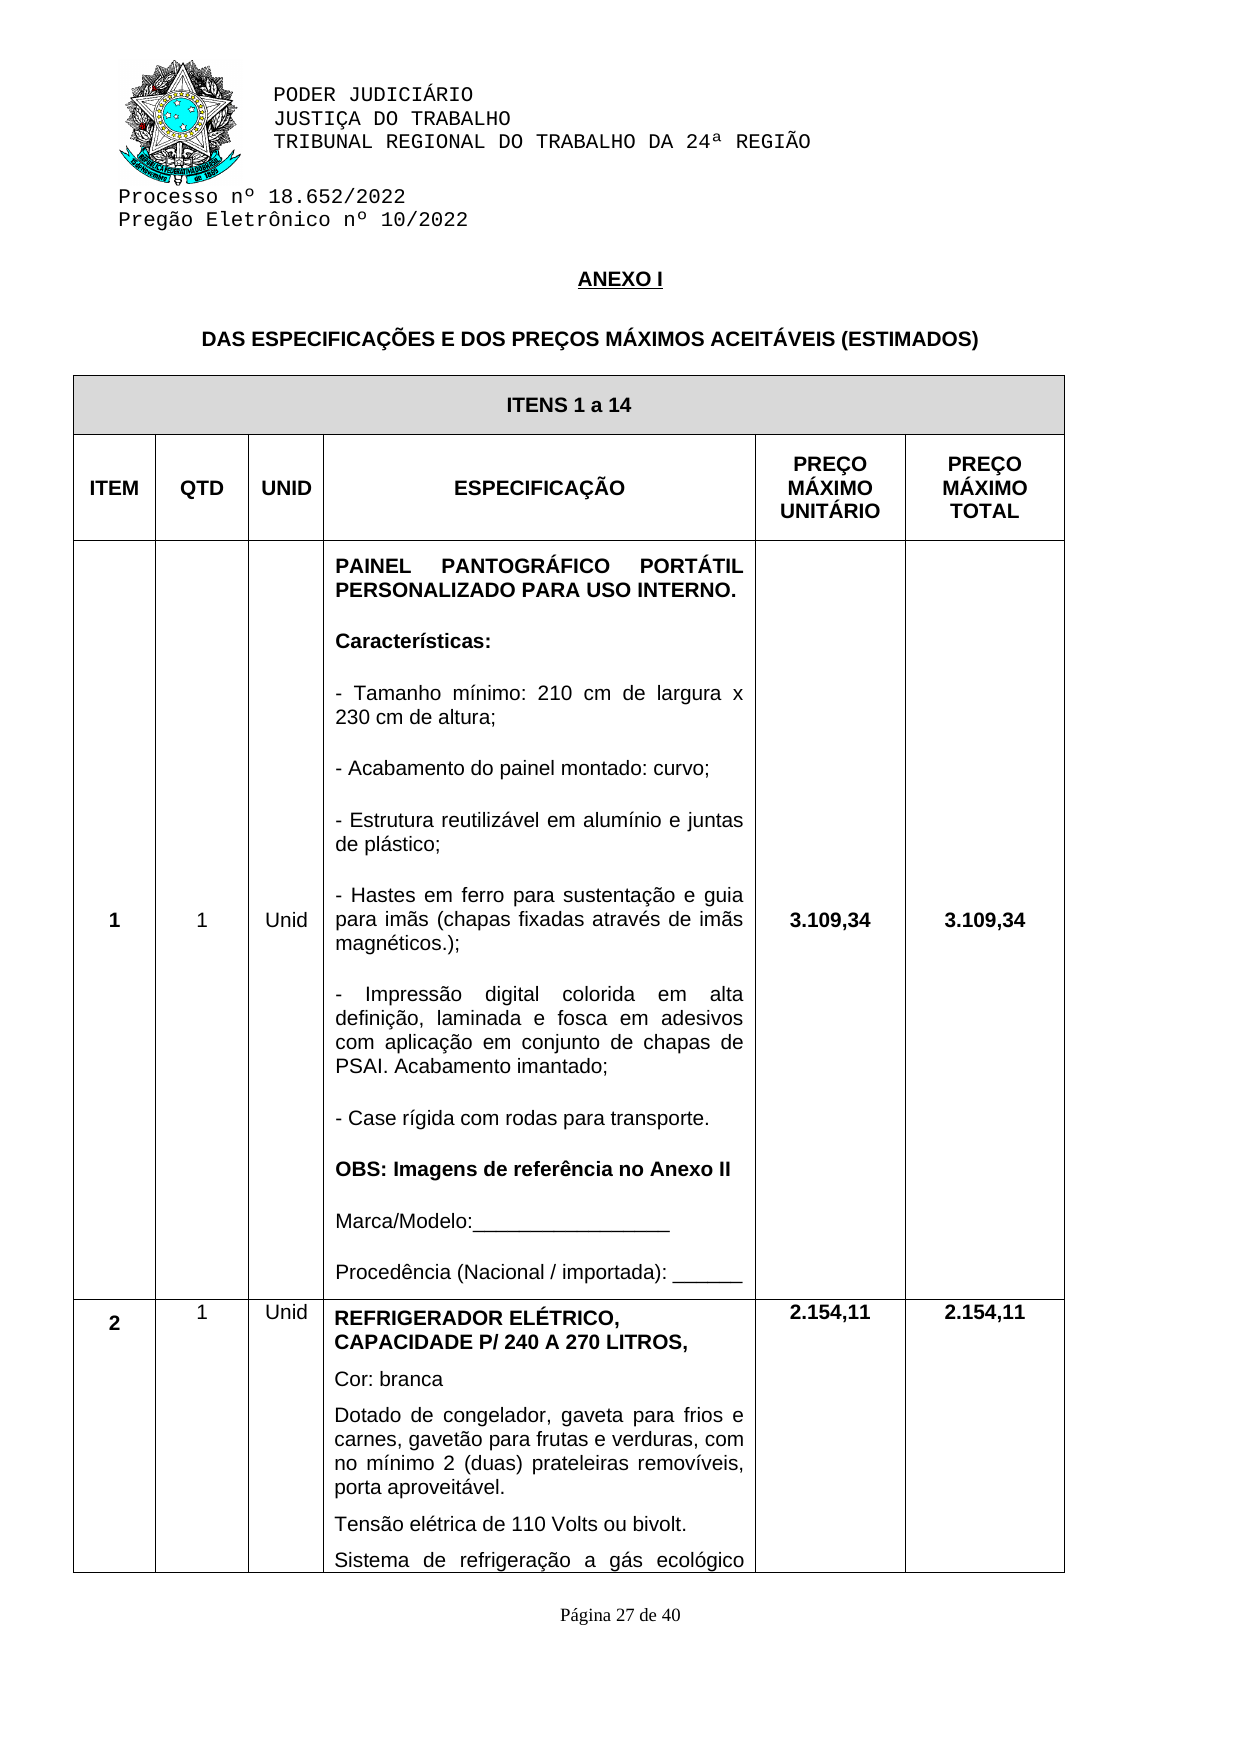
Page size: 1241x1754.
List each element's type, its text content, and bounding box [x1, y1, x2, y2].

table_cell UNID [249, 435, 323, 540]
text ANEXO I [118, 269, 1122, 290]
table_cell 2 [74, 1300, 155, 1572]
picture [118, 59, 243, 186]
table_cell 2.154,11 [756, 1300, 905, 1572]
table_cell REFRIGERADOR ELÉTRICO, CAPACIDADE P/ 240 A 270 LITROS, Cor: branca Dotado de congelador, gaveta para frios e carnes, gavetão para frutas e verduras, com no mínimo 2 (duas) prateleiras removíveis, porta aproveitável. Tensão elétrica de 110 Volts ou bivolt. Sistema de refrigeração a gás ecológico [324, 1300, 755, 1572]
table_cell 3.109,34 [756, 541, 905, 1299]
table_cell PREÇO MÁXIMO UNITÁRIO [756, 435, 905, 540]
table_cell 1 [156, 541, 248, 1299]
table_cell PAINEL PANTOGRÁFICO PORTÁTIL PERSONALIZADO PARA USO INTERNO. Características: - Tamanho mínimo: 210 cm de largura x 230 cm de altura; - Acabamento do painel montado: curvo; - Estrutura reutilizável em alumínio e juntas de plástico; - Hastes em ferro para sustentação e guia para imãs (chapas fixadas através de imãs magnéticos.); - Impressão digital colorida em alta definição, laminada e fosca em adesivos com aplicação em conjunto de chapas de PSAI. Acabamento imantado; - Case rígida com rodas para transporte. OBS: Imagens de referência no Anexo II Marca/Modelo:_________________ Procedência (Nacional / importada): ______ [324, 541, 755, 1299]
table_cell 1 [74, 541, 155, 1299]
table_cell Unid [249, 541, 323, 1299]
table_cell 2.154,11 [906, 1300, 1064, 1572]
table_header ITENS 1 a 14 [74, 376, 1064, 434]
table_cell Unid [249, 1300, 323, 1572]
table_cell 1 [156, 1300, 248, 1572]
table_cell 3.109,34 [906, 541, 1064, 1299]
table_cell QTD [156, 435, 248, 540]
text DAS ESPECIFICAÇÕES E DOS PREÇOS MÁXIMOS ACEITÁVEIS (ESTIMADOS) [59, 327, 1121, 351]
table_cell PREÇO MÁXIMO TOTAL [906, 435, 1064, 540]
table_cell ITEM [74, 435, 155, 540]
table_cell ESPECIFICAÇÃO [324, 435, 755, 540]
